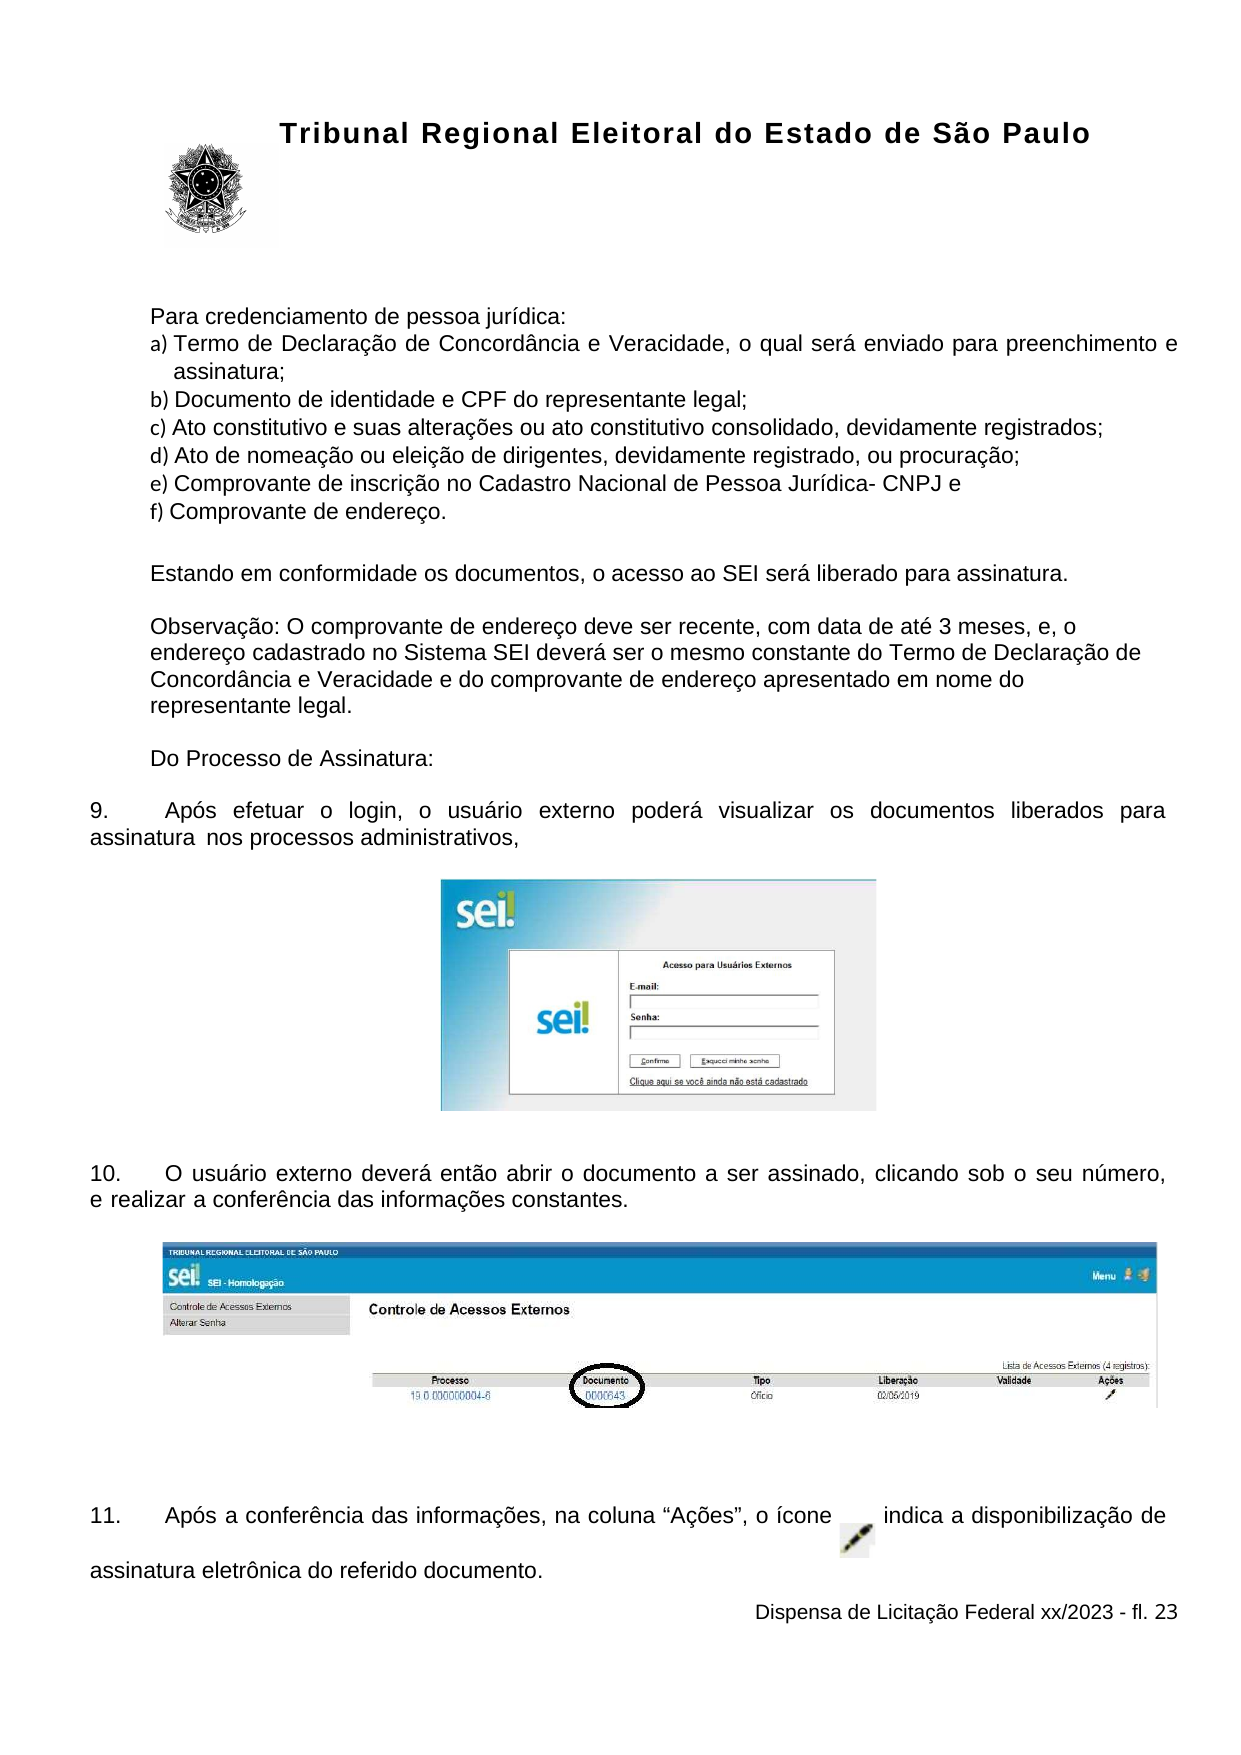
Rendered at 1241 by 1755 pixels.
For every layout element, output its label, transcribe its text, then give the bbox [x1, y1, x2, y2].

list O usuário externo deverá então abrir o documento a ser assinado, clicando sob o seu número, e realizar a conferência das informações constantes. [89, 1159, 1166, 1212]
list Documento de identidade e CPF do representante legal; [150, 385, 1178, 413]
list Ato constitutivo e suas alterações ou ato constitutivo consolidado, devidamente registrados; [150, 413, 1178, 441]
list Ato de nomeação ou eleição de dirigentes, devidamente registrado, ou procuração; [150, 441, 1178, 469]
text Para credenciamento de pessoa jurídica: [150, 303, 1178, 329]
list Termo de Declaração de Concordância e Veracidade, o qual será enviado para preenchimento e assinatura; [150, 329, 1178, 385]
text Do Processo de Assinatura: [150, 744, 1178, 771]
list Comprovante de endereço. [150, 497, 1178, 525]
text Estando em conformidade os documentos, o acesso ao SEI será liberado para assinatura. [150, 560, 1178, 586]
list Comprovante de inscrição no Cadastro Nacional de Pessoa Jurídica- CNPJ e [150, 469, 1178, 497]
list Após a conferência das informações, na coluna “Ações”, o ícone indica a disponibilização de assinatura eletrônica do referido documento. [89, 1502, 1166, 1583]
list Após efetuar o login, o usuário externo poderá visualizar os documentos liberados para assinatura nos processos administrativos, [89, 797, 1166, 850]
text Observação: O comprovante de endereço deve ser recente, com data de até 3 meses, e, o endereço cadastrado no Sistema SEI deverá ser o mesmo constante do Termo de Declaração de Concordância e Veracidade e do comprovante de endereço apresentado em nome do representante legal. [150, 613, 1166, 718]
